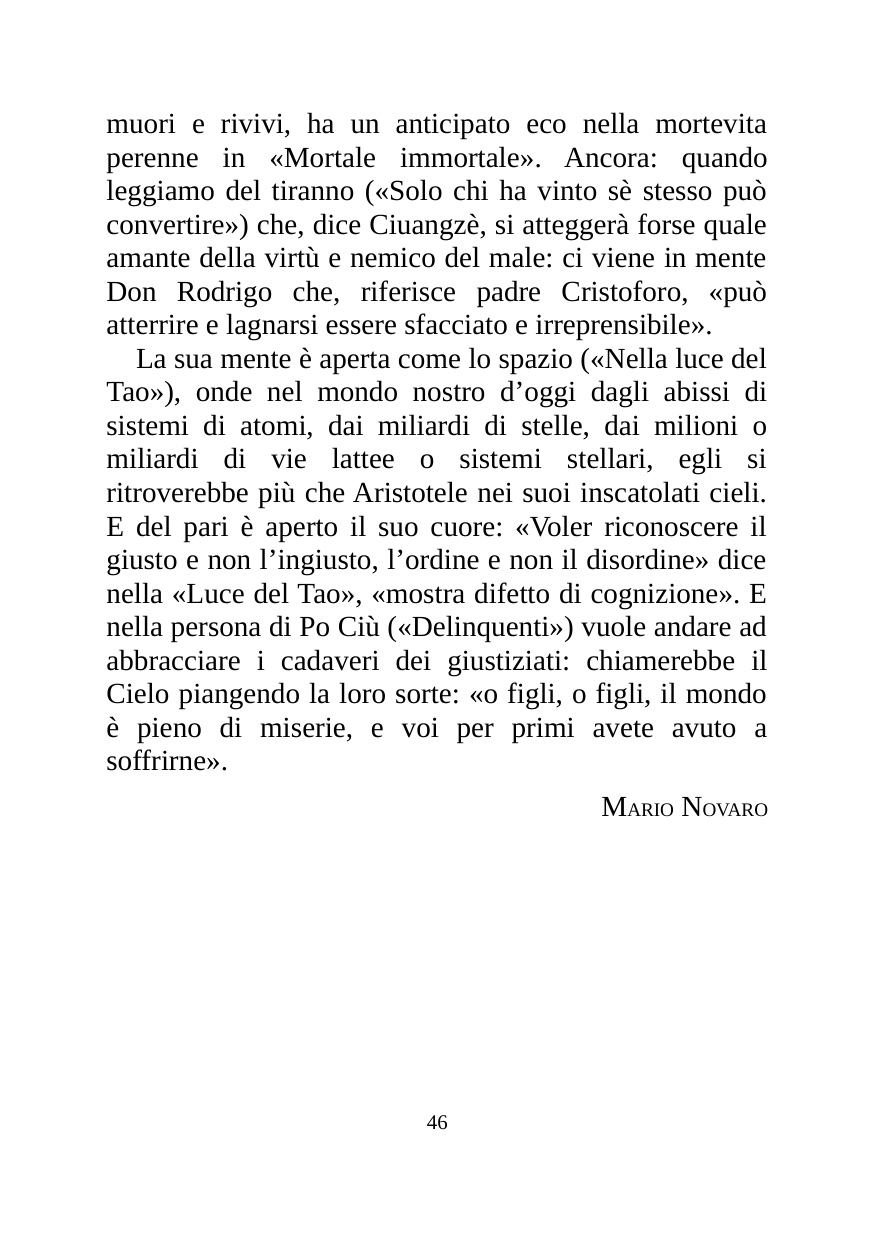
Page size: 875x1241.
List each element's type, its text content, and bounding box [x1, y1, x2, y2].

text La sua mente è aperta come lo spazio («Nella luce del Tao»), onde nel mondo nostro d’oggi dagli abissi di sistemi di atomi, dai miliardi di stelle, dai milioni o miliardi di vie lattee o sistemi stellari, egli si ritroverebbe più che Aristotele nei suoi inscatolati cieli. E del pari è aperto il suo cuore: «Voler riconoscere il giusto e non l’ingiusto, l’ordine e non il disordine» dice nella «Luce del Tao», «mostra difetto di cognizione». E nella persona di Po Ciù («Delinquenti») vuole andare ad abbracciare i cadaveri dei giustiziati: chiamerebbe il Cielo piangendo la loro sorte: «o figli, o figli, il mondo è pieno di miserie, e voi per primi avete avuto a soffrirne». [106, 341, 768, 777]
text muori e rivivi, ha un anticipato eco nella mortevita perenne in «Mortale immortale». Ancora: quando leggiamo del tiranno («Solo chi ha vinto sè stesso può convertire») che, dice Ciuangzè, si atteggerà forse quale amante della virtù e nemico del male: ci viene in mente Don Rodrigo che, riferisce padre Cristoforo, «può atterrire e lagnarsi essere sfacciato e irreprensibile». [106, 106, 768, 341]
text Mario Novaro [124, 789, 768, 822]
